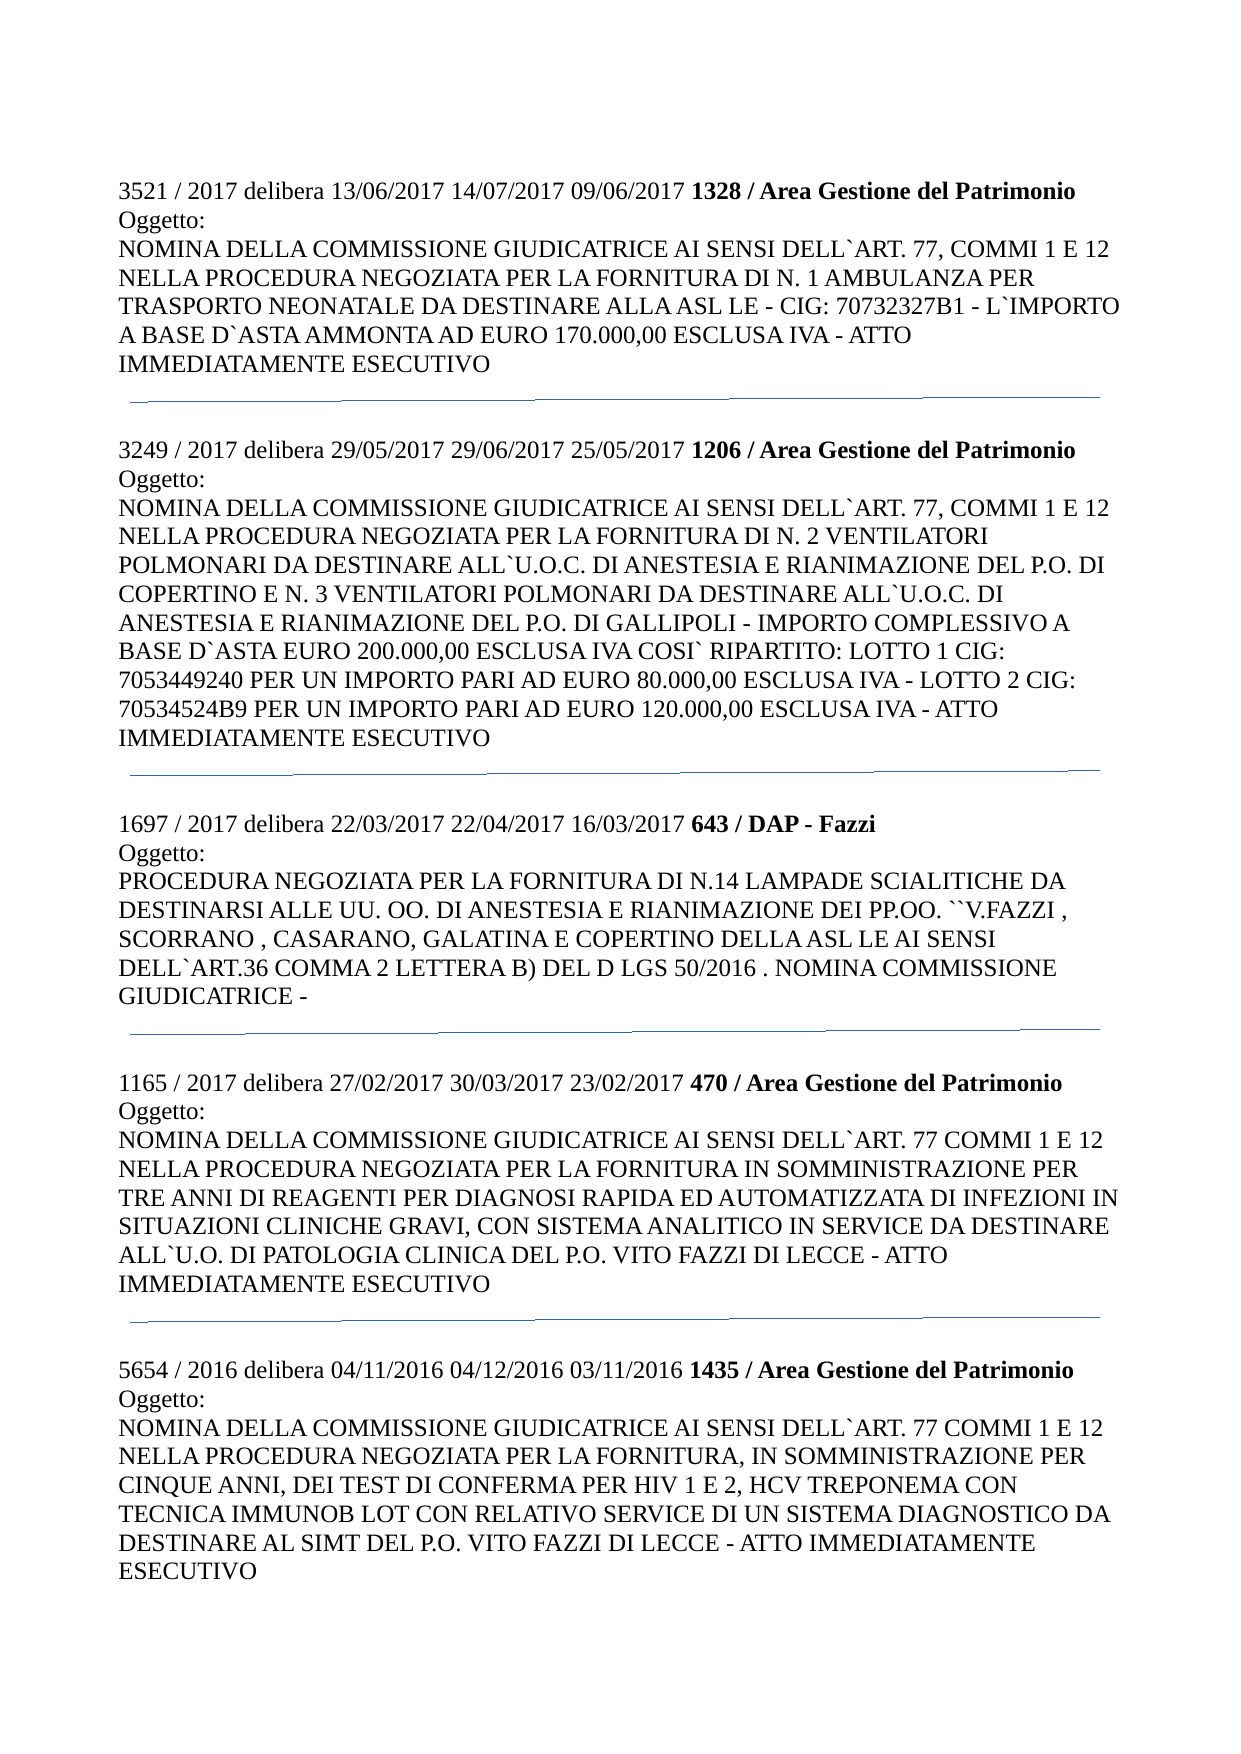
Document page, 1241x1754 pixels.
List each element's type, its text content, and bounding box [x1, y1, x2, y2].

text 3249 / 2017 delibera 29/05/2017 29/06/2017 25/05/2017 1206 / Area Gestione del Patrimonio [118, 435, 1122, 464]
text Oggetto: NOMINA DELLA COMMISSIONE GIUDICATRICE AI SENSI DELL`ART. 77 COMMI 1 E 12 NELLA PROCEDURA NEGOZIATA PER LA FORNITURA, IN SOMMINISTRAZIONE PER CINQUE ANNI, DEI TEST DI CONFERMA PER HIV 1 E 2, HCV TREPONEMA CON TECNICA IMMUNOB LOT CON RELATIVO SERVICE DI UN SISTEMA DIAGNOSTICO DA DESTINARE AL SIMT DEL P.O. VITO FAZZI DI LECCE - ATTO IMMEDIATAMENTE ESECUTIVO [118, 1384, 1122, 1585]
text Oggetto: PROCEDURA NEGOZIATA PER LA FORNITURA DI N.14 LAMPADE SCIALITICHE DA DESTINARSI ALLE UU. OO. DI ANESTESIA E RIANIMAZIONE DEI PP.OO. ``V.FAZZI , SCORRANO , CASARANO, GALATINA E COPERTINO DELLA ASL LE AI SENSI DELL`ART.36 COMMA 2 LETTERA B) DEL D LGS 50/2016 . NOMINA COMMISSIONE GIUDICATRICE - [118, 838, 1122, 1010]
text Oggetto: NOMINA DELLA COMMISSIONE GIUDICATRICE AI SENSI DELL`ART. 77, COMMI 1 E 12 NELLA PROCEDURA NEGOZIATA PER LA FORNITURA DI N. 2 VENTILATORI POLMONARI DA DESTINARE ALL`U.O.C. DI ANESTESIA E RIANIMAZIONE DEL P.O. DI COPERTINO E N. 3 VENTILATORI POLMONARI DA DESTINARE ALL`U.O.C. DI ANESTESIA E RIANIMAZIONE DEL P.O. DI GALLIPOLI - IMPORTO COMPLESSIVO A BASE D`ASTA EURO 200.000,00 ESCLUSA IVA COSI` RIPARTITO: LOTTO 1 CIG: 7053449240 PER UN IMPORTO PARI AD EURO 80.000,00 ESCLUSA IVA - LOTTO 2 CIG: 70534524B9 PER UN IMPORTO PARI AD EURO 120.000,00 ESCLUSA IVA - ATTO IMMEDIATAMENTE ESECUTIVO [118, 464, 1122, 751]
text 1697 / 2017 delibera 22/03/2017 22/04/2017 16/03/2017 643 / DAP - Fazzi [118, 809, 1122, 838]
text 5654 / 2016 delibera 04/11/2016 04/12/2016 03/11/2016 1435 / Area Gestione del Patrimonio [118, 1355, 1122, 1384]
text Oggetto: NOMINA DELLA COMMISSIONE GIUDICATRICE AI SENSI DELL`ART. 77 COMMI 1 E 12 NELLA PROCEDURA NEGOZIATA PER LA FORNITURA IN SOMMINISTRAZIONE PER TRE ANNI DI REAGENTI PER DIAGNOSI RAPIDA ED AUTOMATIZZATA DI INFEZIONI IN SITUAZIONI CLINICHE GRAVI, CON SISTEMA ANALITICO IN SERVICE DA DESTINARE ALL`U.O. DI PATOLOGIA CLINICA DEL P.O. VITO FAZZI DI LECCE - ATTO IMMEDIATAMENTE ESECUTIVO [118, 1096, 1122, 1298]
text 1165 / 2017 delibera 27/02/2017 30/03/2017 23/02/2017 470 / Area Gestione del Patrimonio [118, 1068, 1122, 1096]
text 3521 / 2017 delibera 13/06/2017 14/07/2017 09/06/2017 1328 / Area Gestione del Patrimonio [118, 176, 1122, 205]
text Oggetto: NOMINA DELLA COMMISSIONE GIUDICATRICE AI SENSI DELL`ART. 77, COMMI 1 E 12 NELLA PROCEDURA NEGOZIATA PER LA FORNITURA DI N. 1 AMBULANZA PER TRASPORTO NEONATALE DA DESTINARE ALLA ASL LE - CIG: 70732327B1 - L`IMPORTO A BASE D`ASTA AMMONTA AD EURO 170.000,00 ESCLUSA IVA - ATTO IMMEDIATAMENTE ESECUTIVO [118, 205, 1122, 378]
